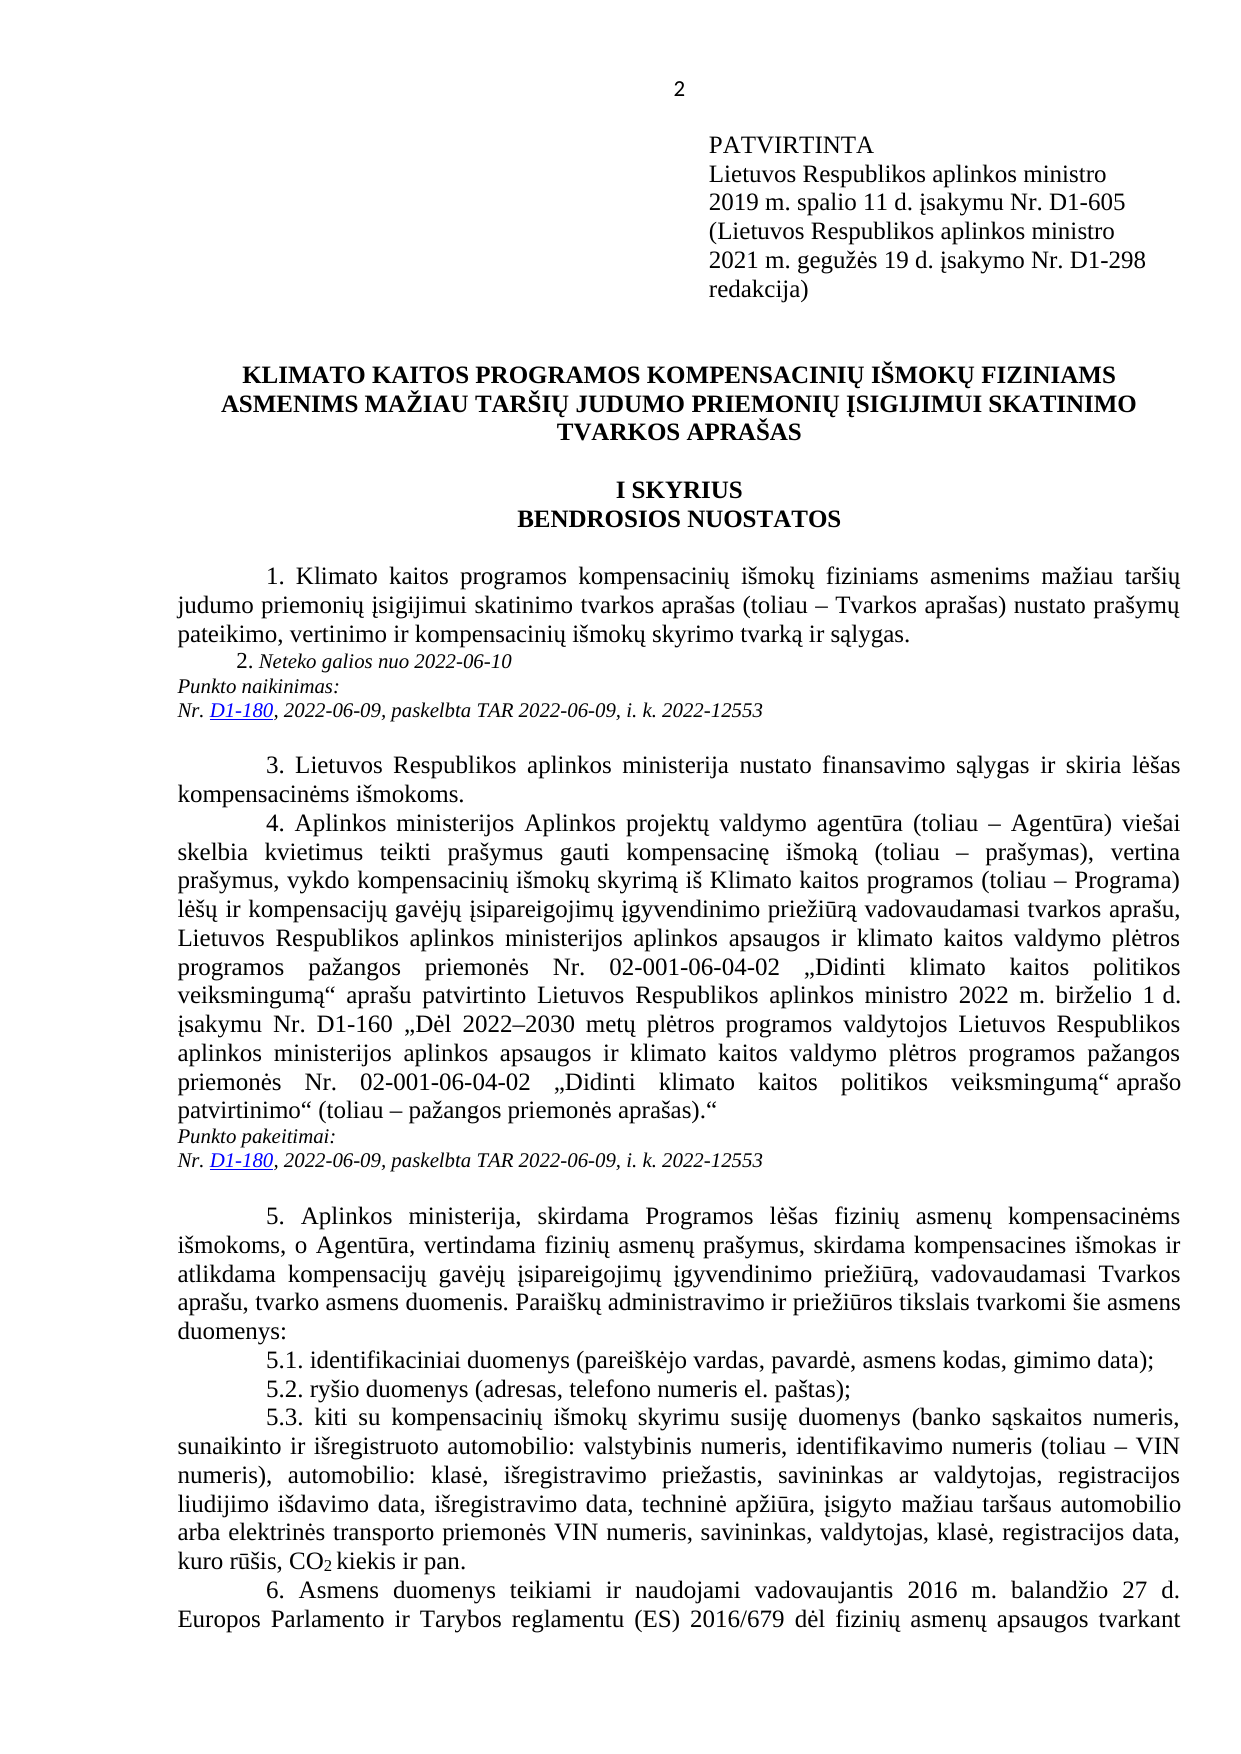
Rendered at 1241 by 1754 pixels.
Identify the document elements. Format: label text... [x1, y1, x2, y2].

text KLIMATO KAITOS PROGRAMOS KOMPENSACINIŲ IŠMOKŲ FIZINIAMS ASMENIMS MAŽIAU TARŠIŲ JUDUMO PRIEMONIŲ ĮSIGIJIMUI SKATINIMO TVARKOS APRAŠAS [177, 360, 1181, 446]
text I SKYRIUS [177, 475, 1181, 504]
text Punkto naikinimas: [177, 674, 1181, 698]
text 5. Aplinkos ministerija, skirdama Programos lėšas fizinių asmenų kompensacinėms išmokoms, o Agentūra, vertindama fizinių asmenų prašymus, skirdama kompensacines išmokas ir atlikdama kompensacijų gavėjų įsipareigojimų įgyvendinimo priežiūrą, vadovaudamasi Tvarkos aprašu, tvarko asmens duomenis. Paraiškų administravimo ir priežiūros tikslais tvarkomi šie asmens duomenys: [177, 1201, 1181, 1345]
text 1. Klimato kaitos programos kompensacinių išmokų fiziniams asmenims mažiau taršių judumo priemonių įsigijimui skatinimo tvarkos aprašas (toliau – Tvarkos aprašas) nustato prašymų pateikimo, vertinimo ir kompensacinių išmokų skyrimo tvarką ir sąlygas. [177, 561, 1181, 647]
text BENDROSIOS NUOSTATOS [177, 504, 1181, 532]
text 2019 m. spalio 11 d. įsakymu Nr. D1-605 [177, 187, 1181, 216]
text 3. Lietuvos Respublikos aplinkos ministerija nustato finansavimo sąlygas ir skiria lėšas kompensacinėms išmokoms. [177, 751, 1181, 808]
text 4. Aplinkos ministerijos Aplinkos projektų valdymo agentūra (toliau – Agentūra) viešai skelbia kvietimus teikti prašymus gauti kompensacinę išmoką (toliau – prašymas), vertina prašymus, vykdo kompensacinių išmokų skyrimą iš Klimato kaitos programos (toliau – Programa) lėšų ir kompensacijų gavėjų įsipareigojimų įgyvendinimo priežiūrą vadovaudamasi tvarkos aprašu, Lietuvos Respublikos aplinkos ministerijos aplinkos apsaugos ir klimato kaitos valdymo plėtros programos pažangos priemonės Nr. 02-001-06-04-02 „Didinti klimato kaitos politikos veiksmingumą“ aprašu patvirtinto Lietuvos Respublikos aplinkos ministro 2022 m. birželio 1 d. įsakymu Nr. D1-160 „Dėl 2022–2030 metų plėtros programos valdytojos Lietuvos Respublikos aplinkos ministerijos aplinkos apsaugos ir klimato kaitos valdymo plėtros programos pažangos priemonės Nr. 02-001-06-04-02 „Didinti klimato kaitos politikos veiksmingumą“ aprašo patvirtinimo“ (toliau – pažangos priemonės aprašas).“ [177, 808, 1181, 1124]
text Nr. D1-180, 2022-06-09, paskelbta TAR 2022-06-09, i. k. 2022-12553 [177, 1148, 1181, 1172]
text 2. Neteko galios nuo 2022-06-10 [177, 647, 1181, 674]
text 5.3. kiti su kompensacinių išmokų skyrimu susiję duomenys (banko sąskaitos numeris, sunaikinto ir išregistruoto automobilio: valstybinis numeris, identifikavimo numeris (toliau – VIN numeris), automobilio: klasė, išregistravimo priežastis, savininkas ar valdytojas, registracijos liudijimo išdavimo data, išregistravimo data, techninė apžiūra, įsigyto mažiau taršaus automobilio arba elektrinės transporto priemonės VIN numeris, savininkas, valdytojas, klasė, registracijos data, kuro rūšis, CO2 kiekis ir pan. [177, 1402, 1181, 1575]
text Punkto pakeitimai: [177, 1124, 1181, 1148]
text 5.2. ryšio duomenys (adresas, telefono numeris el. paštas); [177, 1374, 1181, 1402]
text Lietuvos Respublikos aplinkos ministro [177, 159, 1181, 187]
text Nr. D1-180, 2022-06-09, paskelbta TAR 2022-06-09, i. k. 2022-12553 [177, 698, 1181, 722]
text 2021 m. gegužės 19 d. įsakymo Nr. D1-298 [177, 245, 1181, 274]
text 6. Asmens duomenys teikiami ir naudojami vadovaujantis 2016 m. balandžio 27 d. Europos Parlamento ir Tarybos reglamentu (ES) 2016/679 dėl fizinių asmenų apsaugos tvarkant [177, 1575, 1181, 1632]
text PATVIRTINTA [177, 130, 1181, 159]
text (Lietuvos Respublikos aplinkos ministro [177, 216, 1181, 245]
text redakcija) [177, 274, 1181, 302]
text 5.1. identifikaciniai duomenys (pareiškėjo vardas, pavardė, asmens kodas, gimimo data); [177, 1345, 1181, 1374]
